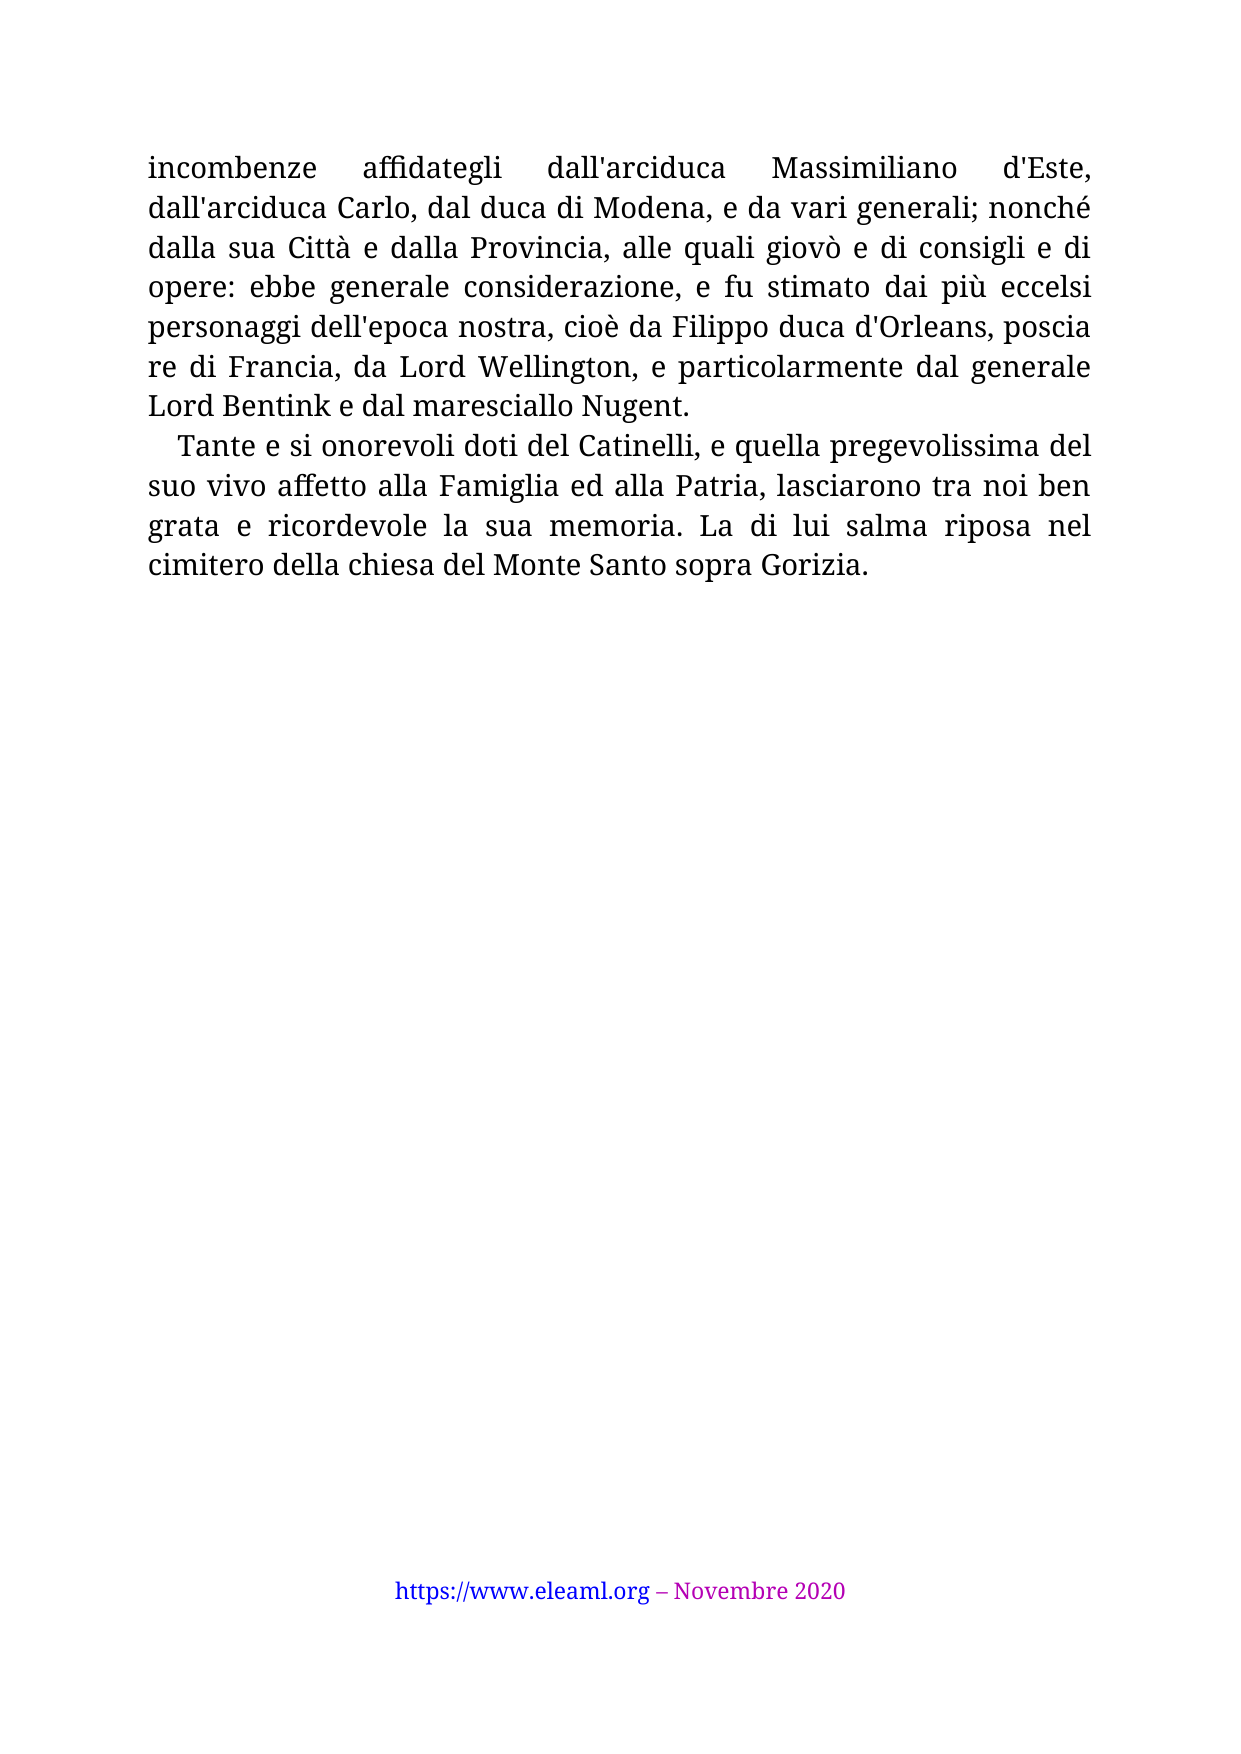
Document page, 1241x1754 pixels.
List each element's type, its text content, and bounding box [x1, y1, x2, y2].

text Tante e si onorevoli doti del Catinelli, e quella pregevolissima del suo vivo affetto alla Famiglia ed alla Patria, lasciarono tra noi ben grata e ricordevole la sua memoria. La di lui salma riposa nel cimitero della chiesa del Monte Santo sopra Gorizia. [148, 425, 1093, 584]
text incombenze affidategli dall'arciduca Massimiliano d'Este, dall'arciduca Carlo, dal duca di Modena, e da vari generali; nonché dalla sua Città e dalla Provincia, alle quali giovò e di consigli e di opere: ebbe generale considerazione, e fu stimato dai più eccelsi personaggi dell'epoca nostra, cioè da Filippo duca d'Orleans, poscia re di Francia, da Lord Wellington, e particolarmente dal generale Lord Bentink e dal maresciallo Nugent. [148, 148, 1093, 425]
